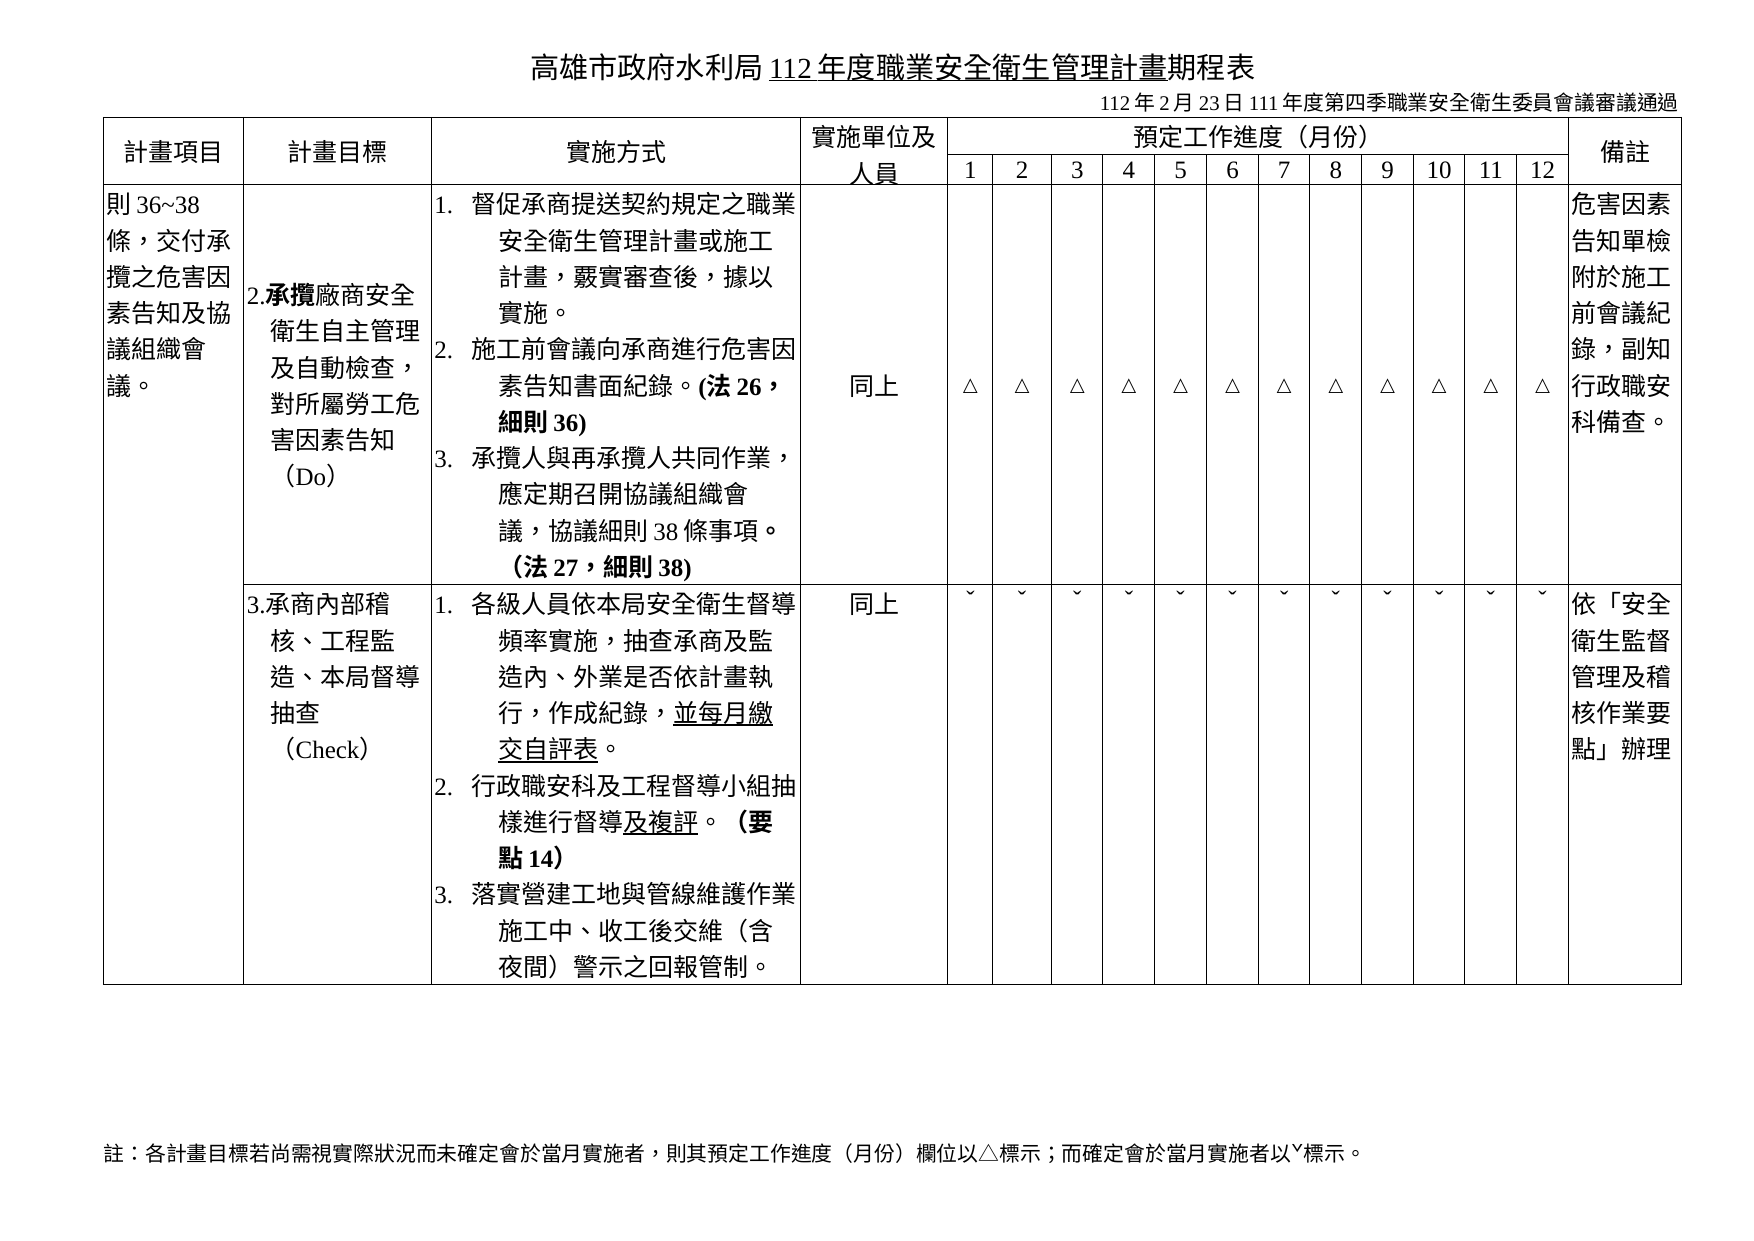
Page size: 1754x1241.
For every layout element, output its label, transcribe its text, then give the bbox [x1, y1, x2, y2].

table_cell ˇ [1517, 585, 1568, 983]
table_cell 同上 [801, 185, 947, 584]
table_cell 10 [1414, 155, 1464, 184]
table_cell △ [1465, 185, 1516, 584]
table_cell 預定工作進度（月份） [948, 118, 1568, 154]
table_cell △ [1207, 185, 1258, 584]
table_cell ˇ [1052, 585, 1102, 983]
table_cell 各級人員依本局安全衛生督導頻率實施，抽查承商及監造內、外業是否依計畫執行，作成紀錄，並每月繳交自評表。 行政職安科及工程督導小組抽樣進行督導及複評。（要點14） 落實營建工地與管線維護作業施工中、收工後交維（含夜間）警示之回報管制。 [432, 585, 800, 983]
table_cell 計畫目標 [244, 118, 431, 184]
table_cell ˇ [1362, 585, 1413, 983]
table_cell 7 [1259, 155, 1309, 184]
table_cell ˇ [1414, 585, 1464, 983]
table_cell ˇ [1259, 585, 1309, 983]
table_cell 同上 [801, 585, 947, 983]
table_cell △ [1362, 185, 1413, 584]
table_cell 3 [1052, 155, 1102, 184]
table_cell ˇ [1207, 585, 1258, 983]
table_cell △ [993, 185, 1051, 584]
table_cell △ [1310, 185, 1361, 584]
table_cell 實施單位及人員 [801, 118, 947, 184]
table_cell 8 [1310, 155, 1361, 184]
table_cell △ [948, 185, 992, 584]
table_cell ˇ [1155, 585, 1206, 983]
table_cell △ [1155, 185, 1206, 584]
table_cell ˇ [993, 585, 1051, 983]
table_cell 9 [1362, 155, 1413, 184]
table_cell 2.承攬廠商安全衛生自主管理及自動檢查，對所屬勞工危害因素告知（Do） [244, 185, 431, 584]
table_cell 4 [1103, 155, 1154, 184]
table_header 高雄市政府水利局112年度職業安全衛生管理計畫期程表 112年2月23日111年度第四季職業安全衛生委員會議審議通過 [103, 44, 1681, 117]
table_cell 實施方式 [432, 118, 800, 184]
table_cell 備註 [1569, 118, 1681, 184]
table_cell ˇ [1103, 585, 1154, 983]
table_cell ˇ [948, 585, 992, 983]
table_cell ˇ [1310, 585, 1361, 983]
table_cell △ [1414, 185, 1464, 584]
table_cell △ [1052, 185, 1102, 584]
table_cell 3.承商內部稽核、工程監造、本局督導抽查（Check） [244, 585, 431, 983]
table_cell 1 [948, 155, 992, 184]
table_cell 計畫項目 [104, 118, 243, 184]
table_cell 則36~38條，交付承攬之危害因素告知及協議組織會議。 [104, 185, 243, 983]
table_cell 督促承商提送契約規定之職業安全衛生管理計畫或施工計畫，覈實審查後，據以實施。 施工前會議向承商進行危害因素告知書面紀錄。(法26，細則36) 承攬人與再承攬人共同作業，應定期召開協議組織會議，協議細則38條事項。（法27，細則38) [432, 185, 800, 584]
table_cell 12 [1517, 155, 1568, 184]
table_cell ˇ [1465, 585, 1516, 983]
table_cell 2 [993, 155, 1051, 184]
table_cell 危害因素告知單檢附於施工前會議紀錄，副知行政職安科備查。 [1569, 185, 1681, 584]
table_cell △ [1259, 185, 1309, 584]
table_cell △ [1103, 185, 1154, 584]
table_cell 依「安全衛生監督管理及稽核作業要點」辦理 [1569, 585, 1681, 983]
table_cell △ [1517, 185, 1568, 584]
table_cell 11 [1465, 155, 1516, 184]
table_cell 5 [1155, 155, 1206, 184]
table_cell 6 [1207, 155, 1258, 184]
